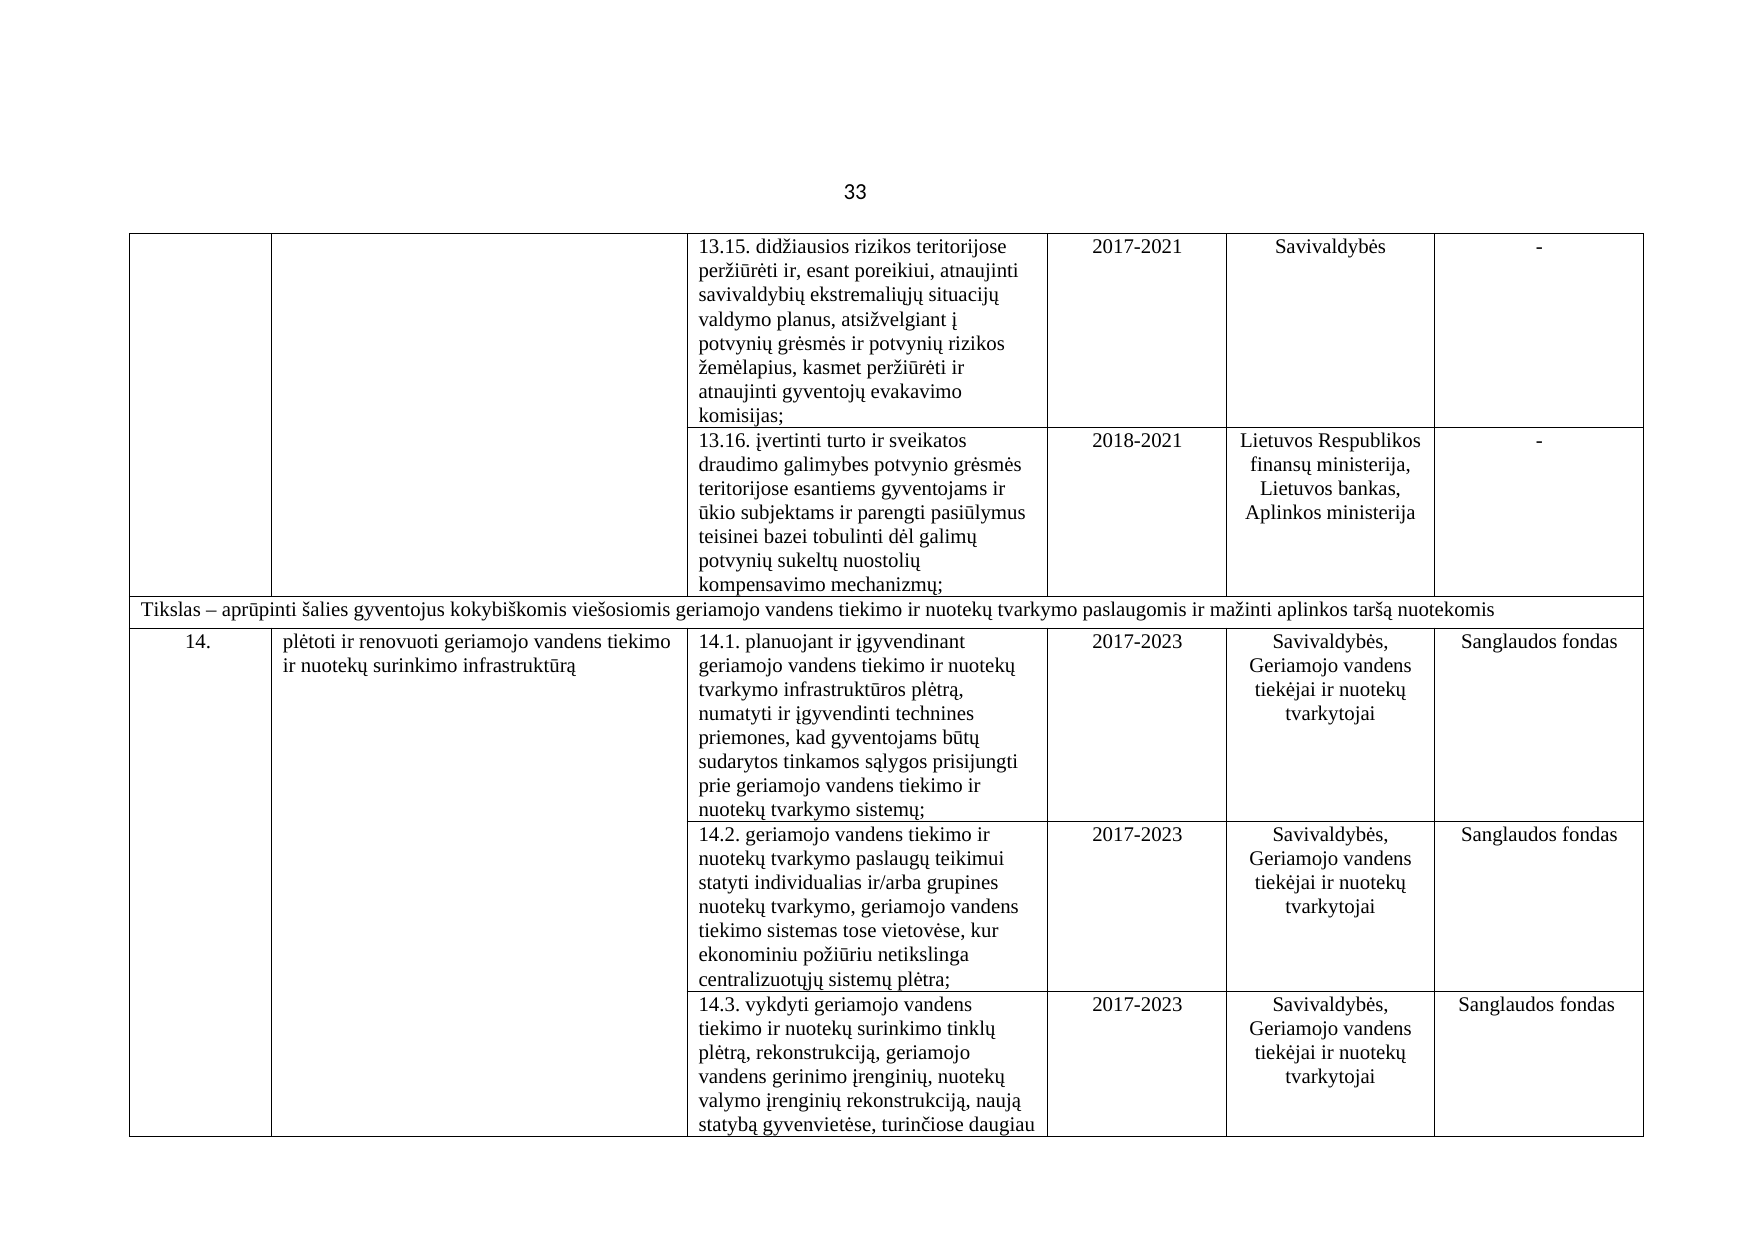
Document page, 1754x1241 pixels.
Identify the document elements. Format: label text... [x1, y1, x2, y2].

table_cell Tikslas – aprūpinti šalies gyventojus kokybiškomis viešosiomis geriamojo vandens tiekimo ir nuotekų tvarkymo paslaugomis ir mažinti aplinkos taršą nuotekomis [130, 597, 1643, 627]
table_cell Sanglaudos fondas [1435, 629, 1643, 821]
table_cell Sanglaudos fondas [1435, 992, 1643, 1136]
table_cell [130, 234, 271, 596]
table_cell Sanglaudos fondas [1435, 822, 1643, 991]
table_cell 2017-2021 [1048, 234, 1226, 427]
table_cell Savivaldybės [1227, 234, 1434, 427]
table_cell 13.16. įvertinti turto ir sveikatos draudimo galimybes potvynio grėsmės teritorijose esantiems gyventojams ir ūkio subjektams ir parengti pasiūlymus teisinei bazei tobulinti dėl galimų potvynių sukeltų nuostolių kompensavimo mechanizmų; [688, 428, 1047, 596]
table_cell [272, 234, 687, 596]
table_cell Savivaldybės, Geriamojo vandens tiekėjai ir nuotekų tvarkytojai [1227, 992, 1434, 1136]
table_cell Savivaldybės, Geriamojo vandens tiekėjai ir nuotekų tvarkytojai [1227, 629, 1434, 821]
table_cell 2017-2023 [1048, 629, 1226, 821]
table_cell 14.1. planuojant ir įgyvendinant geriamojo vandens tiekimo ir nuotekų tvarkymo infrastruktūros plėtrą, numatyti ir įgyvendinti technines priemones, kad gyventojams būtų sudarytos tinkamos sąlygos prisijungti prie geriamojo vandens tiekimo ir nuotekų tvarkymo sistemų; [688, 629, 1047, 821]
table_cell 2018-2021 [1048, 428, 1226, 596]
table_cell 13.15. didžiausios rizikos teritorijose peržiūrėti ir, esant poreikiui, atnaujinti savivaldybių ekstremaliųjų situacijų valdymo planus, atsižvelgiant į potvynių grėsmės ir potvynių rizikos žemėlapius, kasmet peržiūrėti ir atnaujinti gyventojų evakavimo komisijas; [688, 234, 1047, 427]
table_cell plėtoti ir renovuoti geriamojo vandens tiekimo ir nuotekų surinkimo infrastruktūrą [272, 629, 687, 1136]
table_cell 14. [130, 629, 271, 1136]
table_cell Lietuvos Respublikos finansų ministerija, Lietuvos bankas, Aplinkos ministerija [1227, 428, 1434, 596]
table_cell - [1435, 234, 1643, 427]
table_cell 2017-2023 [1048, 822, 1226, 991]
table_cell Savivaldybės, Geriamojo vandens tiekėjai ir nuotekų tvarkytojai [1227, 822, 1434, 991]
table_cell 2017-2023 [1048, 992, 1226, 1136]
table_cell 14.2. geriamojo vandens tiekimo ir nuotekų tvarkymo paslaugų teikimui statyti individualias ir/arba grupines nuotekų tvarkymo, geriamojo vandens tiekimo sistemas tose vietovėse, kur ekonominiu požiūriu netikslinga centralizuotųjų sistemų plėtra; [688, 822, 1047, 991]
table_cell - [1435, 428, 1643, 596]
table_cell 14.3. vykdyti geriamojo vandens tiekimo ir nuotekų surinkimo tinklų plėtrą, rekonstrukciją, geriamojo vandens gerinimo įrenginių, nuotekų valymo įrenginių rekonstrukciją, naują statybą gyvenvietėse, turinčiose daugiau [688, 992, 1047, 1136]
